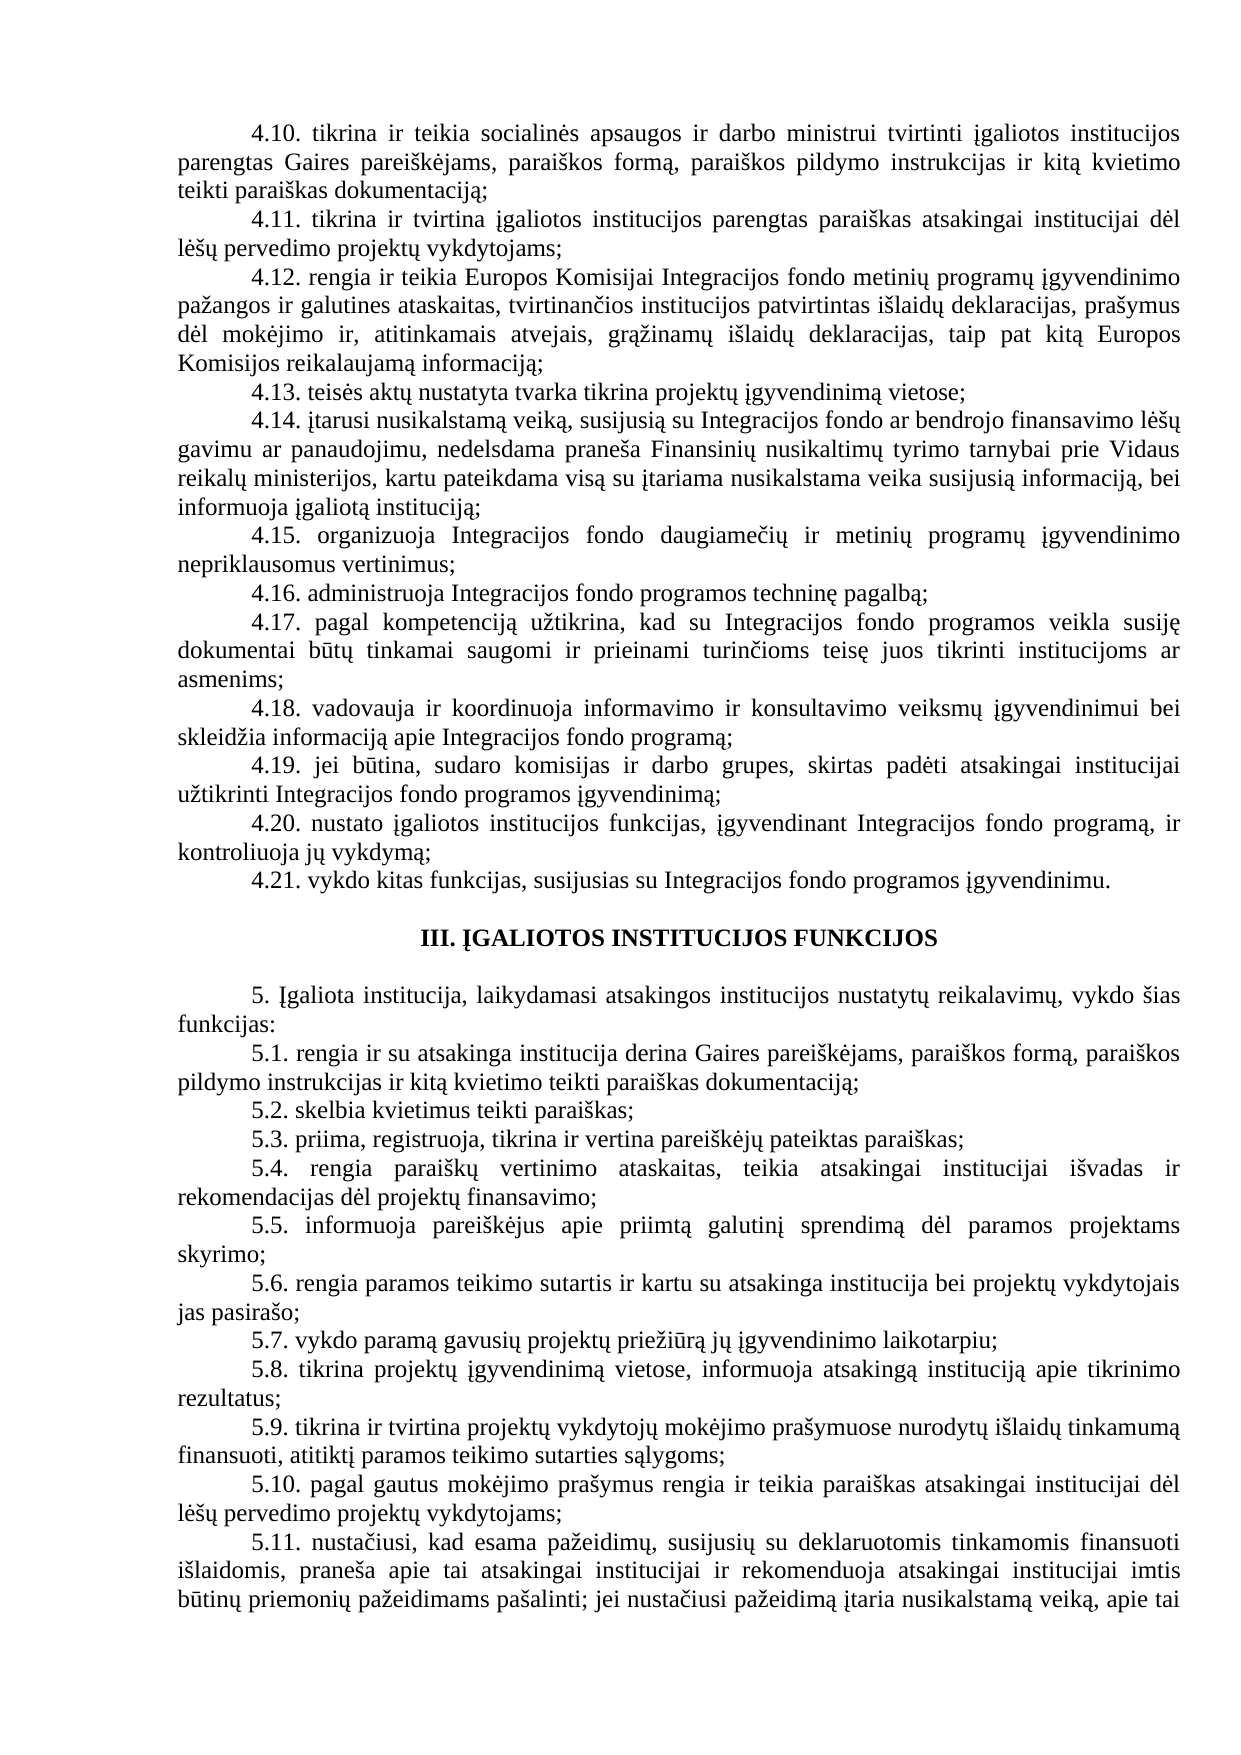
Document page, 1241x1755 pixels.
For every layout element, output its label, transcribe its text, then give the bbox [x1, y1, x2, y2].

text 5.7. vykdo paramą gavusių projektų priežiūrą jų įgyvendinimo laikotarpiu; [177, 1326, 1181, 1354]
text 5.5. informuoja pareiškėjus apie priimtą galutinį sprendimą dėl paramos projektams skyrimo; [177, 1211, 1181, 1268]
text 4.18. vadovauja ir koordinuoja informavimo ir konsultavimo veiksmų įgyvendinimui bei skleidžia informaciją apie Integracijos fondo programą; [177, 693, 1181, 751]
text 4.15. organizuoja Integracijos fondo daugiamečių ir metinių programų įgyvendinimo nepriklausomus vertinimus; [177, 521, 1181, 578]
text 5.9. tikrina ir tvirtina projektų vykdytojų mokėjimo prašymuose nurodytų išlaidų tinkamumą finansuoti, atitiktį paramos teikimo sutarties sąlygoms; [177, 1412, 1181, 1469]
text 5.6. rengia paramos teikimo sutartis ir kartu su atsakinga institucija bei projektų vykdytojais jas pasirašo; [177, 1268, 1181, 1326]
text III. ĮGALIOTOS INSTITUCIJOS FUNKCIJOS [177, 923, 1181, 952]
text 4.17. pagal kompetenciją užtikrina, kad su Integracijos fondo programos veikla susiję dokumentai būtų tinkamai saugomi ir prieinami turinčioms teisę juos tikrinti institucijoms ar asmenims; [177, 607, 1181, 693]
text 5.1. rengia ir su atsakinga institucija derina Gaires pareiškėjams, paraiškos formą, paraiškos pildymo instrukcijas ir kitą kvietimo teikti paraiškas dokumentaciją; [177, 1038, 1181, 1096]
text 5.2. skelbia kvietimus teikti paraiškas; [177, 1096, 1181, 1124]
text 4.19. jei būtina, sudaro komisijas ir darbo grupes, skirtas padėti atsakingai institucijai užtikrinti Integracijos fondo programos įgyvendinimą; [177, 751, 1181, 808]
text 5.4. rengia paraiškų vertinimo ataskaitas, teikia atsakingai institucijai išvadas ir rekomendacijas dėl projektų finansavimo; [177, 1153, 1181, 1211]
text 4.21. vykdo kitas funkcijas, susijusias su Integracijos fondo programos įgyvendinimu. [177, 866, 1181, 894]
text 5. Įgaliota institucija, laikydamasi atsakingos institucijos nustatytų reikalavimų, vykdo šias funkcijas: [177, 981, 1181, 1038]
text 4.16. administruoja Integracijos fondo programos techninę pagalbą; [177, 578, 1181, 607]
text 4.10. tikrina ir teikia socialinės apsaugos ir darbo ministrui tvirtinti įgaliotos institucijos parengtas Gaires pareiškėjams, paraiškos formą, paraiškos pildymo instrukcijas ir kitą kvietimo teikti paraiškas dokumentaciją; [177, 118, 1181, 204]
text 5.11. nustačiusi, kad esama pažeidimų, susijusių su deklaruotomis tinkamomis finansuoti išlaidomis, praneša apie tai atsakingai institucijai ir rekomenduoja atsakingai institucijai imtis būtinų priemonių pažeidimams pašalinti; jei nustačiusi pažeidimą įtaria nusikalstamą veiką, apie tai [177, 1527, 1181, 1613]
text 4.20. nustato įgaliotos institucijos funkcijas, įgyvendinant Integracijos fondo programą, ir kontroliuoja jų vykdymą; [177, 808, 1181, 866]
text 4.12. rengia ir teikia Europos Komisijai Integracijos fondo metinių programų įgyvendinimo pažangos ir galutines ataskaitas, tvirtinančios institucijos patvirtintas išlaidų deklaracijas, prašymus dėl mokėjimo ir, atitinkamais atvejais, grąžinamų išlaidų deklaracijas, taip pat kitą Europos Komisijos reikalaujamą informaciją; [177, 262, 1181, 377]
text 5.3. priima, registruoja, tikrina ir vertina pareiškėjų pateiktas paraiškas; [177, 1124, 1181, 1153]
text 4.13. teisės aktų nustatyta tvarka tikrina projektų įgyvendinimą vietose; [177, 377, 1181, 406]
text 4.14. įtarusi nusikalstamą veiką, susijusią su Integracijos fondo ar bendrojo finansavimo lėšų gavimu ar panaudojimu, nedelsdama praneša Finansinių nusikaltimų tyrimo tarnybai prie Vidaus reikalų ministerijos, kartu pateikdama visą su įtariama nusikalstama veika susijusią informaciją, bei informuoja įgaliotą instituciją; [177, 406, 1181, 521]
text 4.11. tikrina ir tvirtina įgaliotos institucijos parengtas paraiškas atsakingai institucijai dėl lėšų pervedimo projektų vykdytojams; [177, 204, 1181, 262]
text 5.10. pagal gautus mokėjimo prašymus rengia ir teikia paraiškas atsakingai institucijai dėl lėšų pervedimo projektų vykdytojams; [177, 1469, 1181, 1527]
text 5.8. tikrina projektų įgyvendinimą vietose, informuoja atsakingą instituciją apie tikrinimo rezultatus; [177, 1354, 1181, 1412]
